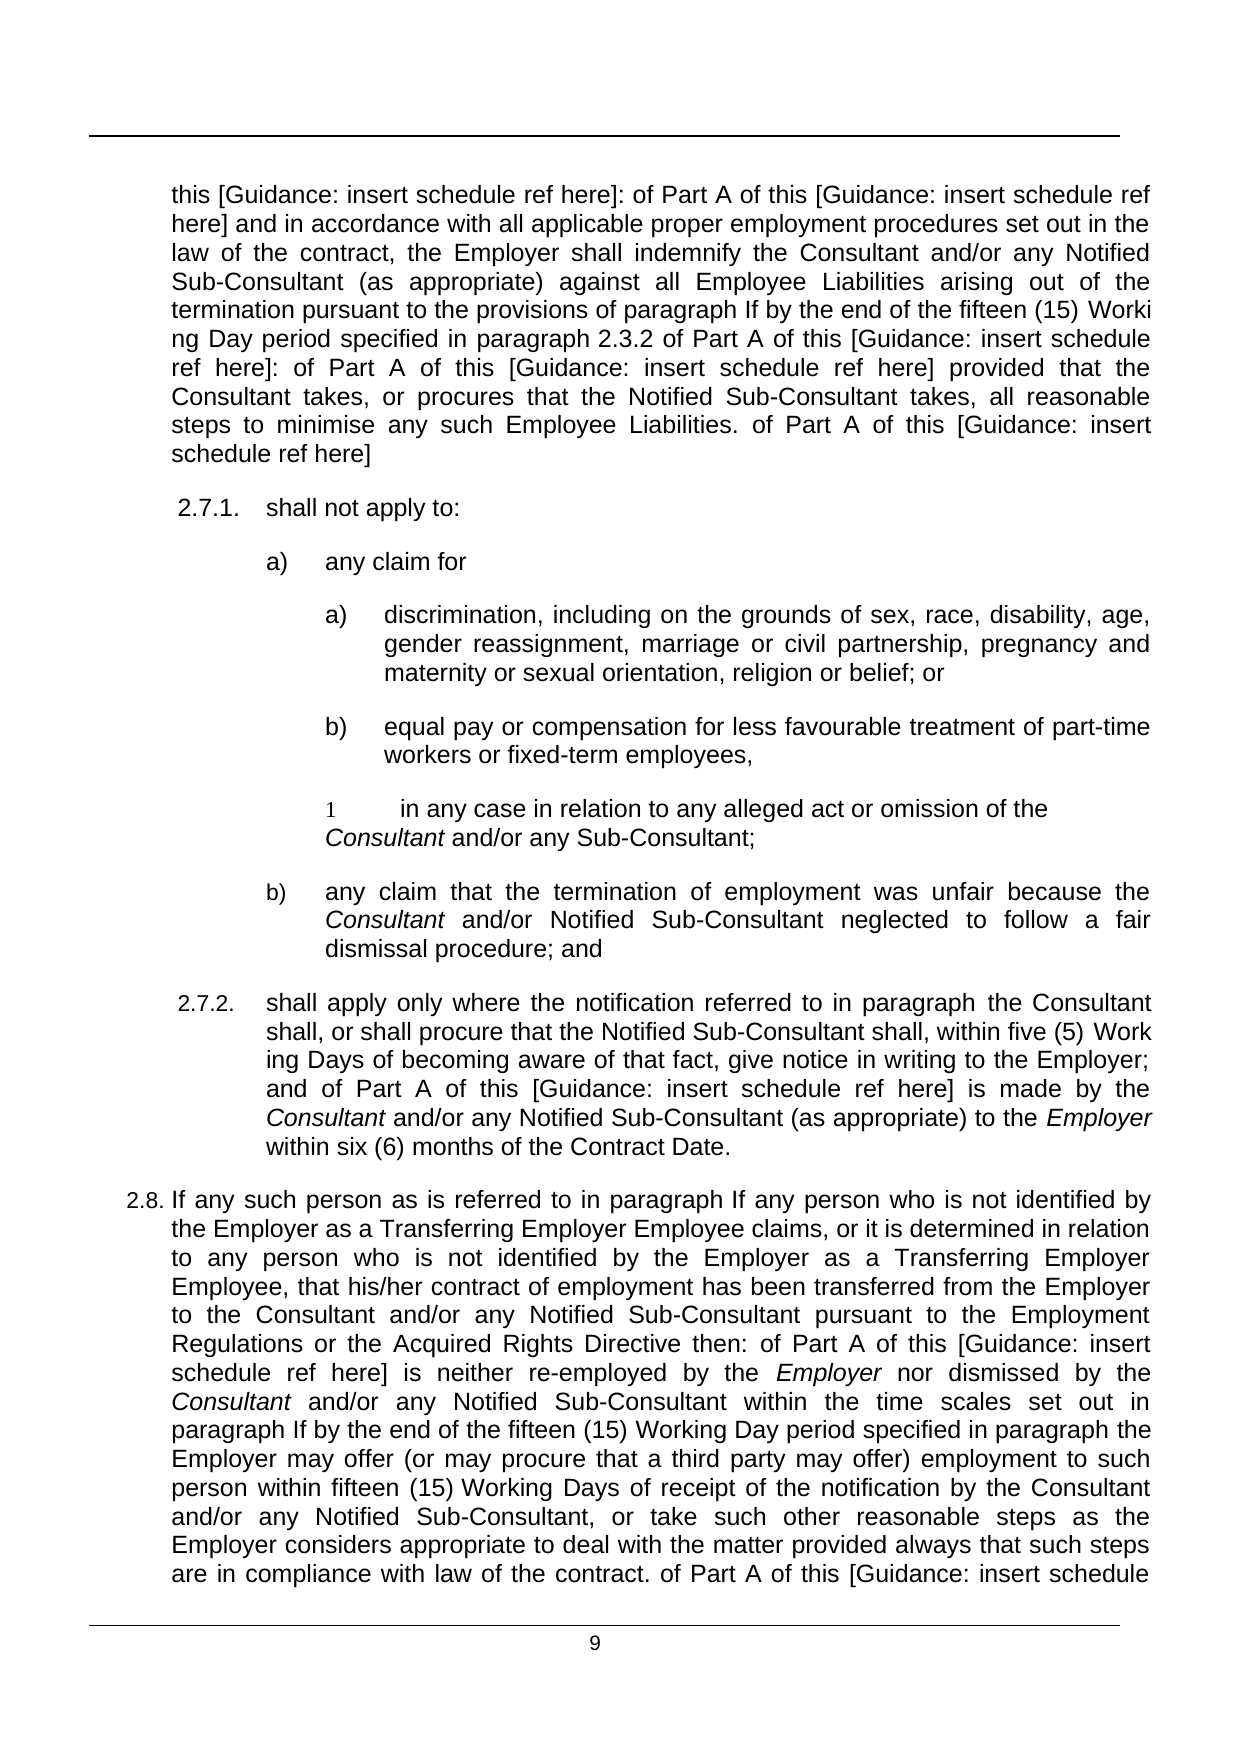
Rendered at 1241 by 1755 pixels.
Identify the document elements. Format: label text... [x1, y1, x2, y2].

list discrimination, including on the grounds of sex, race, disability, age, gender reassignment, marriage or civil partnership, pregnancy and maternity or sexual orientation, religion or belief; or [325, 600, 1152, 687]
list shall not apply to: [177, 493, 1152, 522]
list shall apply only where the notification referred to in paragraph 2.3.1 of Part A of this [Guidance: insert schedule ref here] is made by the Consultant and/or any Notified Sub-Consultant (as appropriate) to the Employer within six (6) months of the Contract Date. [177, 988, 1152, 1160]
subtitle in any case in relation to any alleged act or omission of the Consultant and/or any Sub-Consultant; [325, 794, 1152, 852]
list equal pay or compensation for less favourable treatment of part-time workers or fixed-term employees, [325, 712, 1152, 769]
list The indemnity in paragraph 2.6 of Part A of this [Guidance: insert schedule ref here] [126, 180, 1152, 468]
list any claim for [266, 547, 1152, 575]
list any claim that the termination of employment was unfair because the Consultant and/or Notified Sub-Consultant neglected to follow a fair dismissal procedure; and [266, 877, 1152, 963]
list If any such person as is referred to in paragraph 2.3 of Part A of this [Guidance: insert schedule ref here] is neither re-employed by the Employer nor dismissed by the Consultant and/or any Notified Sub-Consultant within the time scales set out in paragraph 2.5 of Part A of this [Guidance: insert schedule ref here] such person shall be treated as having transferred to the Consultant and/or any Notified Sub-Consultant and the Consultant shall, or shall procure that the Notified Sub-Consultant shall, comply with such obligations as may be imposed upon it under the law of the contract. [126, 1185, 1152, 1588]
